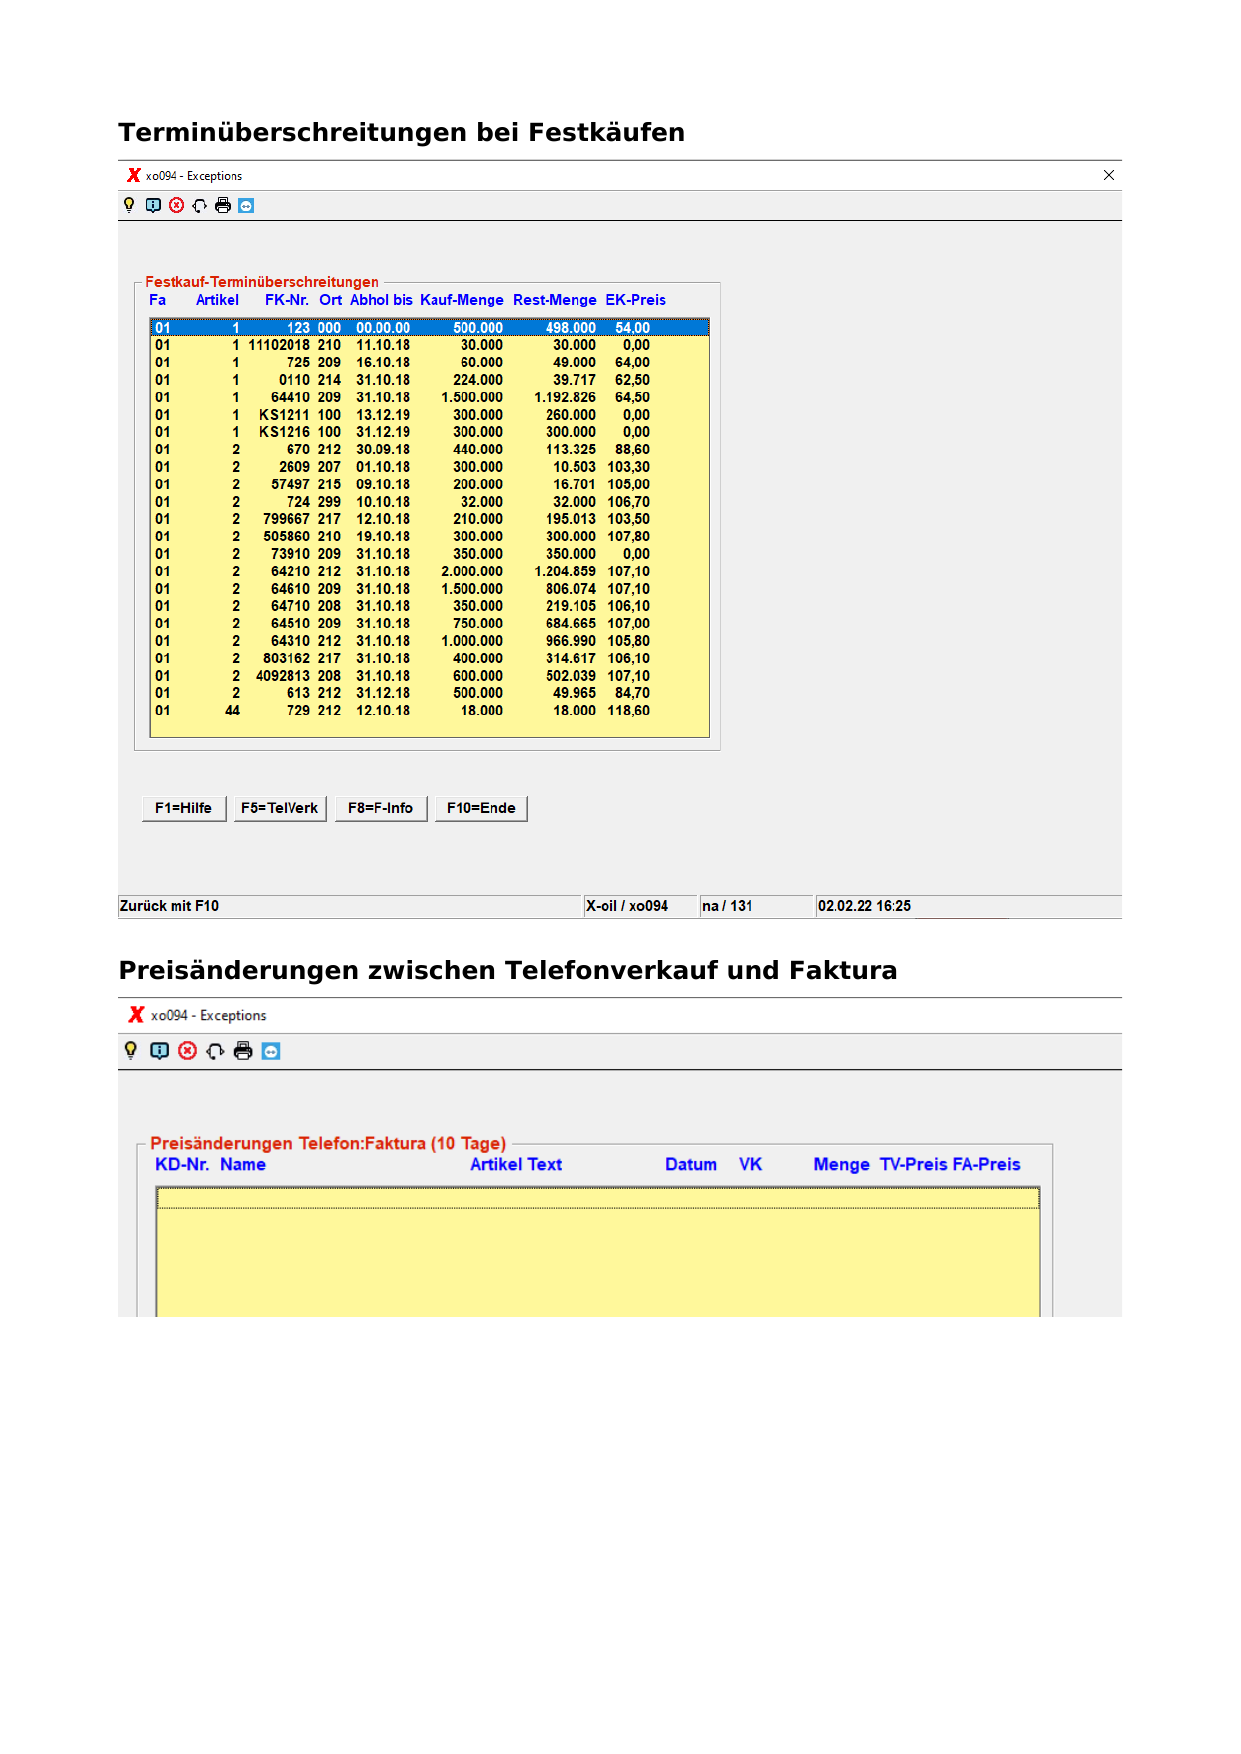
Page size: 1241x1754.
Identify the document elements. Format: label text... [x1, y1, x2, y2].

picture [118, 159, 1123, 919]
subtitle Terminüberschreitungen bei Festkäufen [118, 118, 1122, 147]
picture [118, 997, 1123, 1317]
subtitle Preisänderungen zwischen Telefonverkauf und Faktura [118, 956, 1122, 985]
